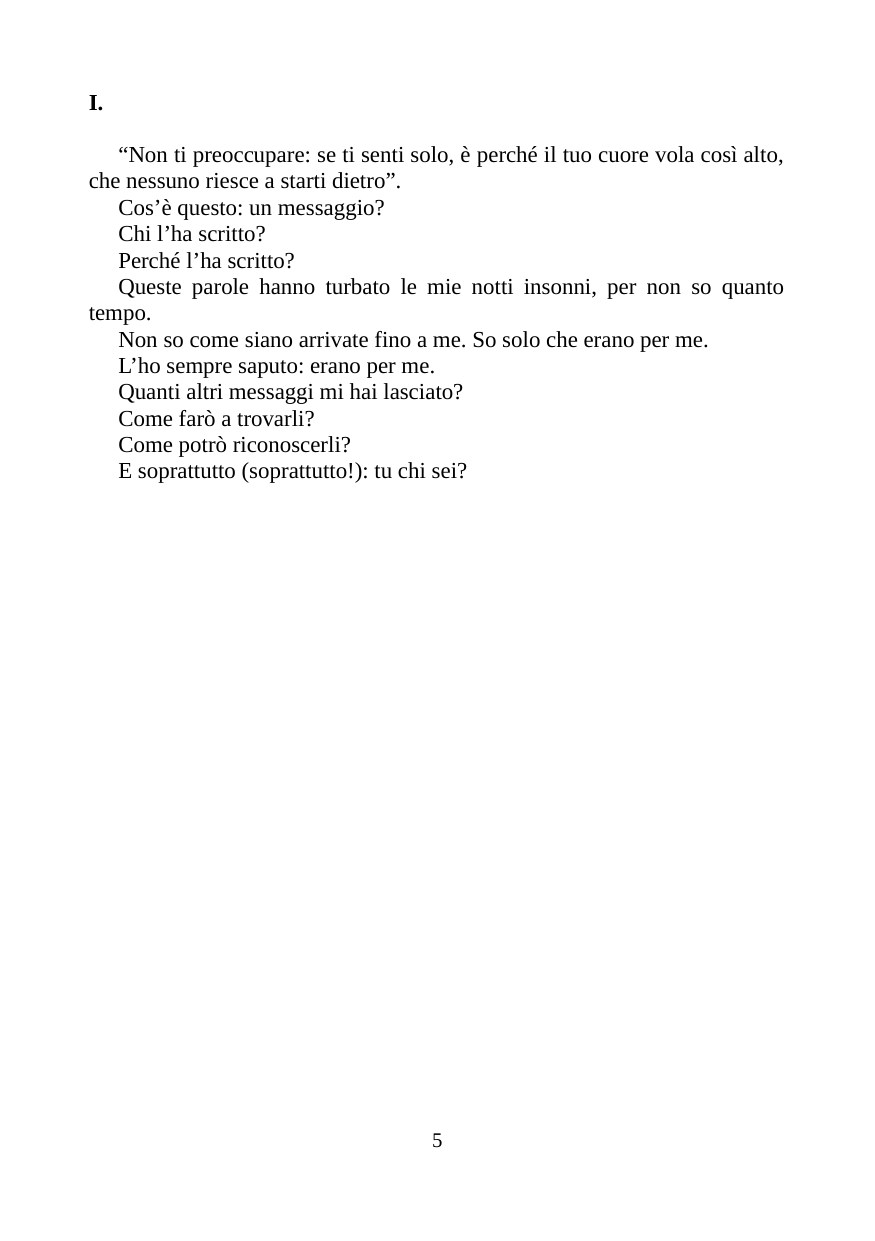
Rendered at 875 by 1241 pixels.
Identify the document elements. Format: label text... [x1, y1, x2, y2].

text Quanti altri messaggi mi hai lasciato? [88, 378, 786, 405]
subtitle I. [88, 88, 786, 115]
text Come farò a trovarli? [88, 405, 786, 431]
text L’ho sempre saputo: erano per me. [88, 352, 786, 378]
text “Non ti preoccupare: se ti senti solo, è perché il tuo cuore vola così alto, che nessuno riesce a starti dietro”. [88, 141, 786, 194]
text E soprattutto (soprattutto!): tu chi sei? [88, 457, 786, 484]
text Queste parole hanno turbato le mie notti insonni, per non so quanto tempo. [88, 273, 786, 326]
text Non so come siano arrivate fino a me. So solo che erano per me. [88, 326, 786, 352]
text Come potrò riconoscerli? [88, 431, 786, 457]
text Cos’è questo: un messaggio? [88, 194, 786, 220]
text Perché l’ha scritto? [88, 247, 786, 273]
text Chi l’ha scritto? [88, 220, 786, 247]
